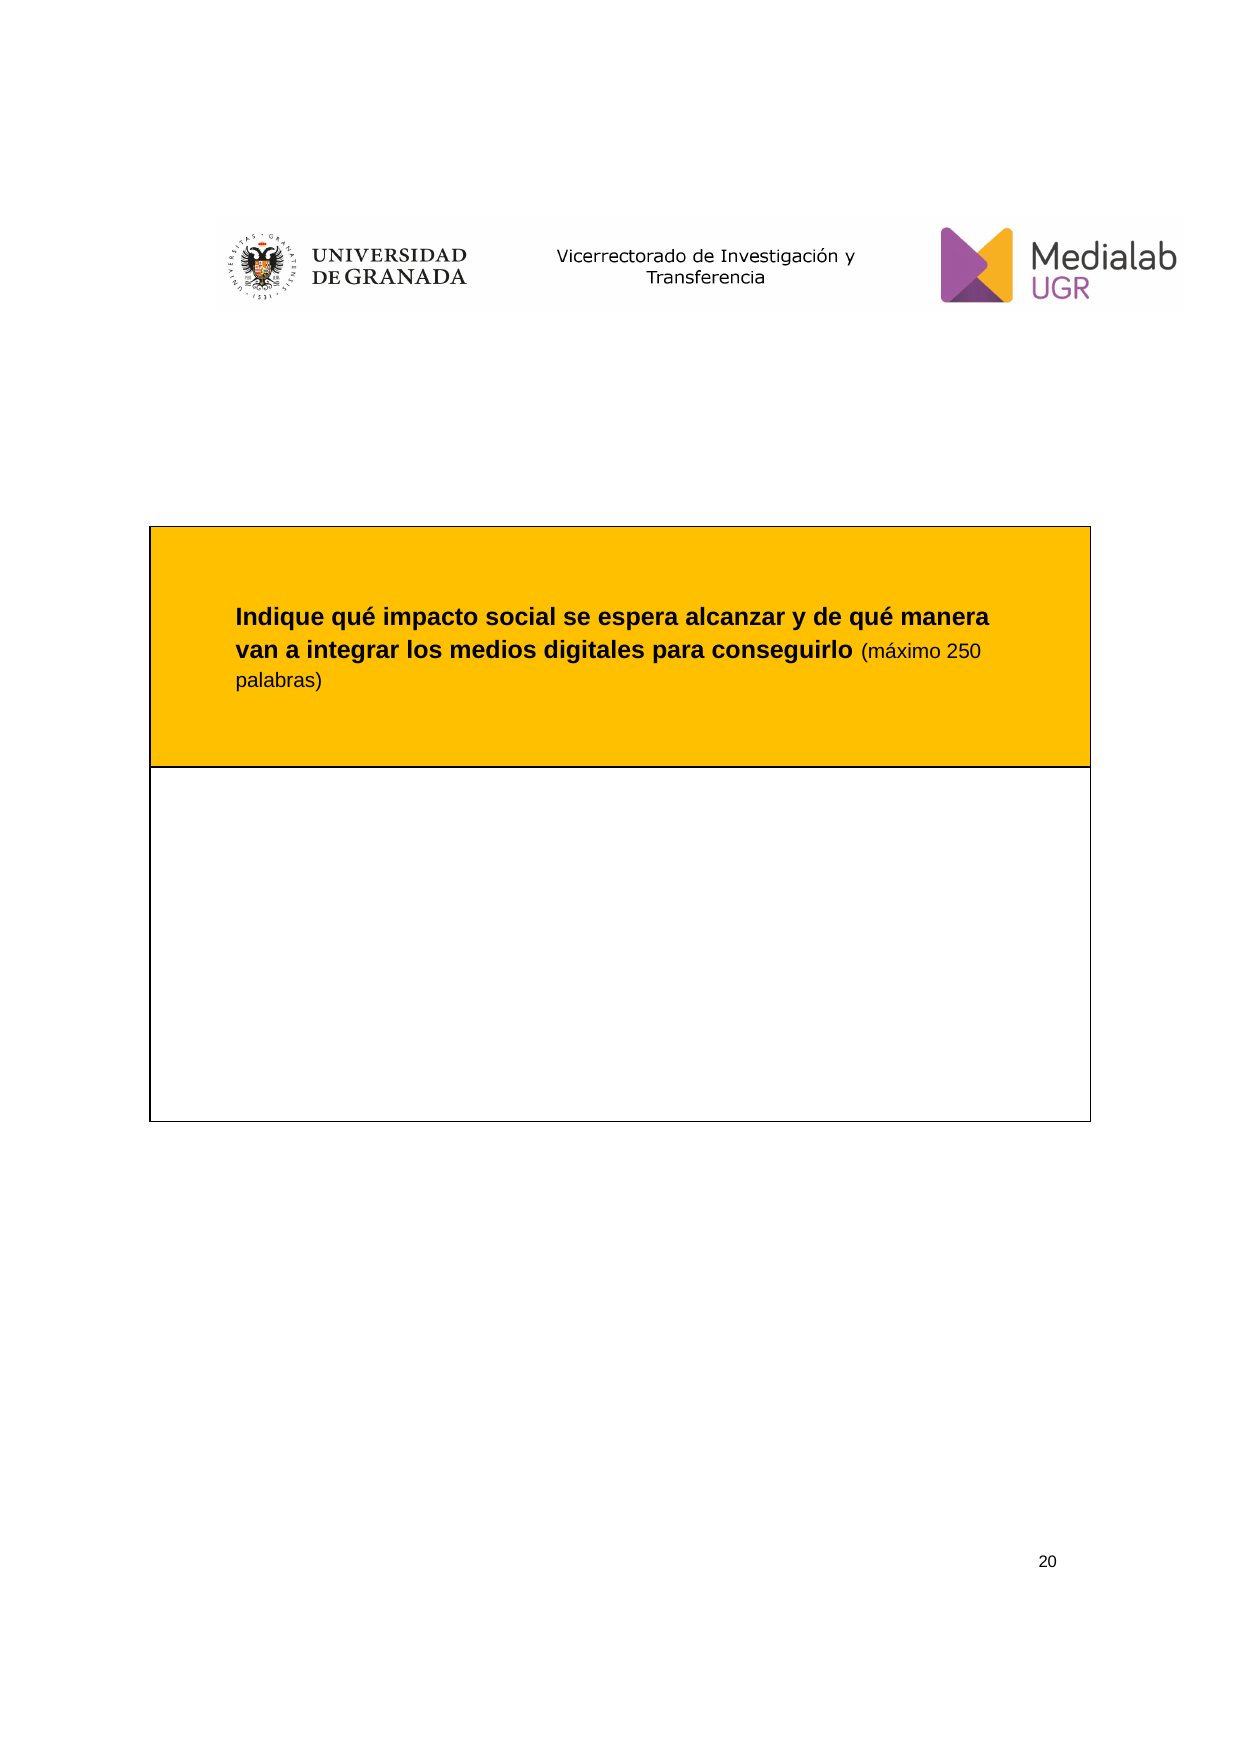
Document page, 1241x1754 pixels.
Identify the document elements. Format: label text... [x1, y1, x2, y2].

picture [216, 216, 1185, 312]
table_cell Indique qué impacto social se espera alcanzar y de qué manera van a integrar los medios digitales para conseguirlo (máximo 250 palabras) [151, 527, 1090, 766]
table_cell [151, 768, 1090, 1121]
